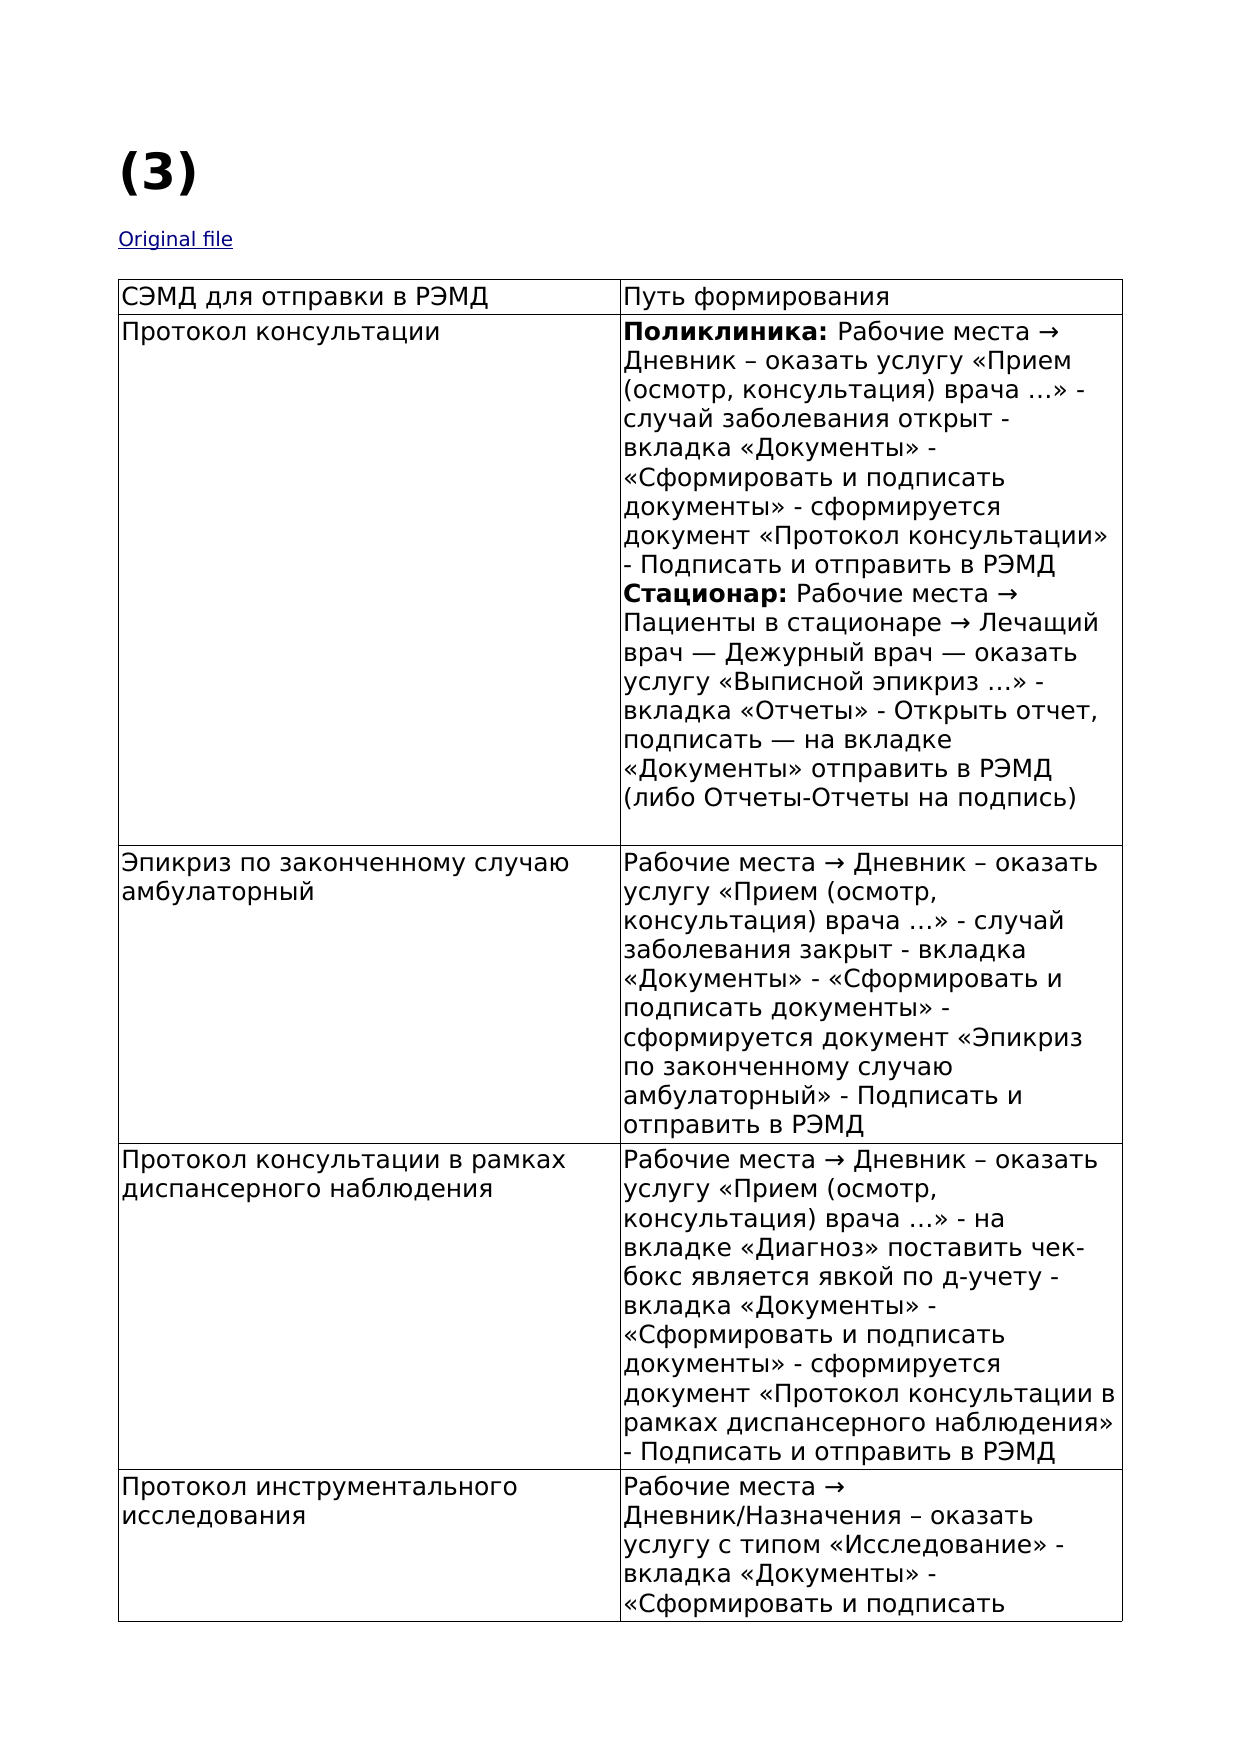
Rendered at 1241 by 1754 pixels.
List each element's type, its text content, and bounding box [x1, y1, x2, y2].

text Original file [118, 214, 1122, 251]
table_cell Протокол консультации в рамках диспансерного наблюдения [119, 1144, 620, 1469]
subtitle (3) [118, 143, 1122, 201]
table_cell Рабочие места → Дневник/Назначения – оказать услугу с типом «Исследование» - вкладка «Документы» - «Сформировать и подписать [621, 1470, 1122, 1621]
table_cell Протокол консультации [119, 315, 620, 845]
table_header СЭМД для отправки в РЭМД [119, 280, 620, 314]
table_cell Рабочие места → Дневник – оказать услугу «Прием (осмотр, консультация) врача …» - на вкладке «Диагноз» поставить чек-бокс является явкой по д-учету - вкладка «Документы» - «Сформировать и подписать документы» - сформируется документ «Протокол консультации в рамках диспансерного наблюдения» - Подписать и отправить в РЭМД [621, 1144, 1122, 1469]
table_cell Эпикриз по законченному случаю амбулаторный [119, 846, 620, 1142]
table_cell Поликлиника: Рабочие места → Дневник – оказать услугу «Прием (осмотр, консультация) врача …» - случай заболевания открыт - вкладка «Документы» - «Сформировать и подписать документы» - сформируется документ «Протокол консультации» - Подписать и отправить в РЭМД Стационар: Рабочие места → Пациенты в стационаре → Лечащий врач — Дежурный врач — оказать услугу «Выписной эпикриз …» - вкладка «Отчеты» - Открыть отчет, подписать — на вкладке «Документы» отправить в РЭМД (либо Отчеты-Отчеты на подпись) [621, 315, 1122, 845]
table_header Путь формирования [621, 280, 1122, 314]
table_cell Протокол инструментального исследования [119, 1470, 620, 1621]
table_cell Рабочие места → Дневник – оказать услугу «Прием (осмотр, консультация) врача …» - случай заболевания закрыт - вкладка «Документы» - «Сформировать и подписать документы» - сформируется документ «Эпикриз по законченному случаю амбулаторный» - Подписать и отправить в РЭМД [621, 846, 1122, 1142]
